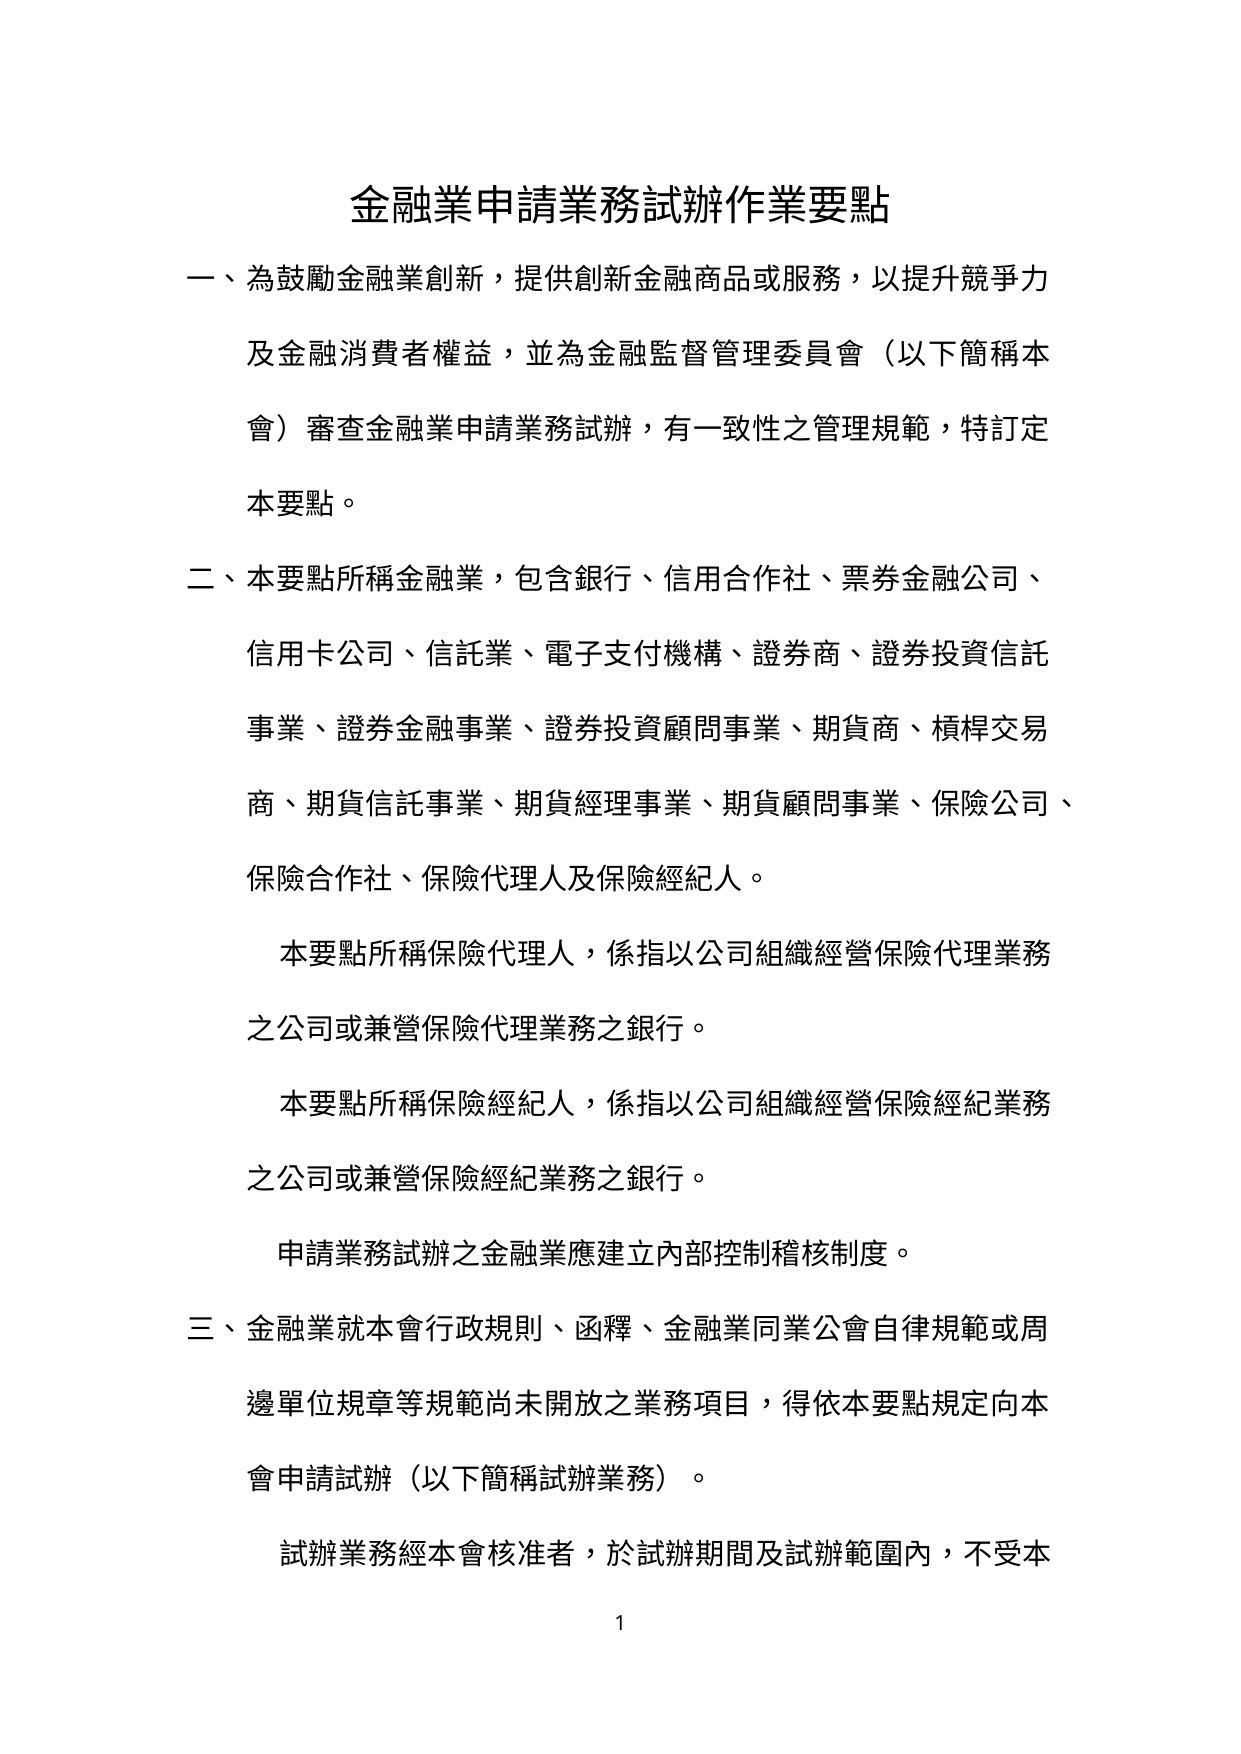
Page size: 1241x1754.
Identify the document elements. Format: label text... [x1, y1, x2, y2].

text 金融業申請業務試辦作業要點 [187, 164, 1053, 239]
list 本要點所稱金融業，包含銀行、信用合作社、票券金融公司、信用卡公司、信託業、電子支付機構、證券商、證券投資信託事業、證券金融事業、證券投資顧問事業、期貨商、槓桿交易商、期貨信託事業、期貨經理事業、期貨顧問事業、保險公司、保險合作社、保險代理人及保險經紀人。 [186, 539, 1053, 914]
list 本要點所稱保險經紀人，係指以公司組織經營保險經紀業務之公司或兼營保險經紀業務之銀行。 [247, 1064, 1053, 1214]
list 申請業務試辦之金融業應建立內部控制稽核制度。 [247, 1214, 1053, 1289]
list 試辦業務經本會核准者，於試辦期間及試辦範圍內，不受本 [247, 1514, 1053, 1589]
list 金融業就本會行政規則、函釋、金融業同業公會自律規範或周邊單位規章等規範尚未開放之業務項目，得依本要點規定向本會申請試辦（以下簡稱試辦業務）。 [186, 1289, 1053, 1514]
list 為鼓勵金融業創新，提供創新金融商品或服務，以提升競爭力及金融消費者權益，並為金融監督管理委員會（以下簡稱本會）審查金融業申請業務試辦，有一致性之管理規範，特訂定本要點。 [186, 239, 1053, 539]
list 本要點所稱保險代理人，係指以公司組織經營保險代理業務之公司或兼營保險代理業務之銀行。 [247, 914, 1053, 1064]
